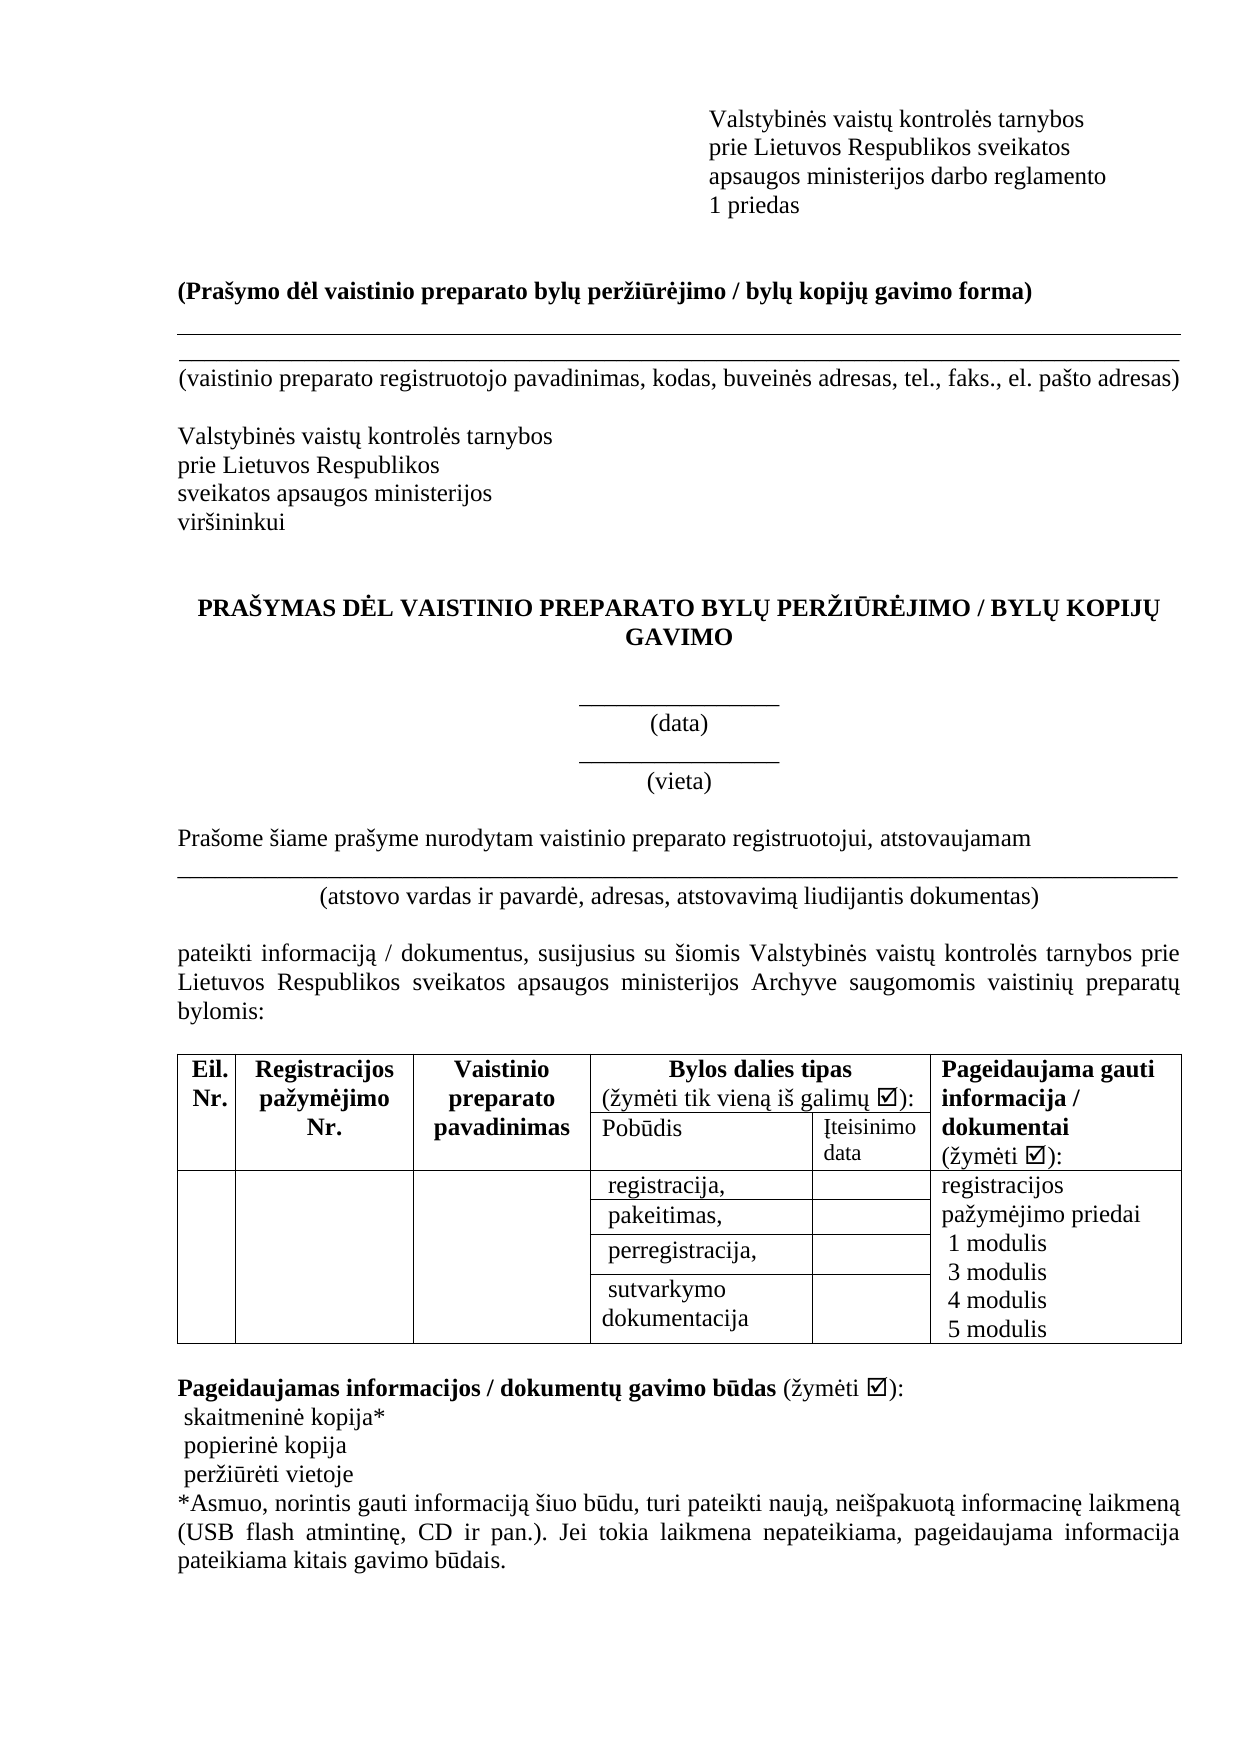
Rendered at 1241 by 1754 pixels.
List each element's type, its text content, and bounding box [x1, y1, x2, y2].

table_cell [414, 1171, 590, 1343]
text Valstybinės vaistų kontrolės tarnybos [177, 421, 1181, 450]
text popierinė kopija [177, 1430, 1181, 1459]
table_cell [813, 1171, 930, 1199]
text Valstybinės vaistų kontrolės tarnybos [709, 104, 1181, 132]
text prie Lietuvos Respublikos [177, 450, 1181, 478]
text ________________________________________________________________________________ [177, 852, 1181, 881]
text (Prašymo dėl vaistinio preparato bylų peržiūrėjimo / bylų kopijų gavimo forma) [177, 276, 1181, 305]
text PRAŠYMAS DĖL vaistinio preparato BYLų peržiūrėjimo / bylų kopijų gavimo [177, 593, 1181, 651]
table_cell [236, 1171, 413, 1343]
table_cell Pobūdis [591, 1113, 812, 1169]
text peržiūrėti vietoje [177, 1459, 1181, 1488]
table_header Vaistinio preparato pavadinimas [414, 1055, 590, 1169]
table_cell perregistracija, [591, 1235, 812, 1273]
table_cell registracijos pažymėjimo priedai 1 modulis 3 modulis 4 modulis 5 modulis [931, 1171, 1181, 1343]
text (vieta) [177, 766, 1181, 795]
table_cell [813, 1200, 930, 1234]
table_cell [813, 1275, 930, 1343]
text ________________________________________________________________________________(vaistinio preparato registruotojo pavadinimas, kodas, buveinės adresas, tel., faks., el. pašto adresas) [177, 335, 1181, 392]
table_cell [813, 1235, 930, 1273]
table_header Pageidaujama gauti informacija / dokumentai (žymėti ): [931, 1055, 1181, 1169]
table_cell pakeitimas, [591, 1200, 812, 1234]
text Pageidaujamas informacijos / dokumentų gavimo būdas (žymėti ): [177, 1373, 1181, 1402]
table_header Eil. Nr. [178, 1055, 235, 1169]
text (data) [177, 708, 1181, 737]
table_cell Įteisinimo data [813, 1113, 930, 1169]
text 1 priedas [709, 190, 1181, 219]
text Prašome šiame prašyme nurodytam vaistinio preparato registruotojui, atstovaujamam [177, 823, 1181, 852]
text skaitmeninė kopija* [177, 1402, 1181, 1430]
table_header Registracijos pažymėjimo Nr. [236, 1055, 413, 1169]
text apsaugos ministerijos darbo reglamento [709, 161, 1181, 190]
table_cell [178, 1171, 235, 1343]
text ________________ [177, 737, 1181, 766]
text sveikatos apsaugos ministerijos [177, 478, 1181, 507]
text prie Lietuvos Respublikos sveikatos [709, 132, 1181, 161]
table_cell sutvarkymo dokumentacija [591, 1275, 812, 1343]
text (atstovo vardas ir pavardė, adresas, atstovavimą liudijantis dokumentas) [177, 881, 1181, 910]
text pateikti informaciją / dokumentus, susijusius su šiomis Valstybinės vaistų kontrolės tarnybos prie Lietuvos Respublikos sveikatos apsaugos ministerijos Archyve saugomomis vaistinių preparatų bylomis: [177, 938, 1181, 1025]
table_cell registracija, [591, 1171, 812, 1199]
text ________________ [177, 680, 1181, 708]
text viršininkui [177, 507, 1181, 536]
text *Asmuo, norintis gauti informaciją šiuo būdu, turi pateikti naują, neišpakuotą informacinę laikmeną (USB flash atmintinę, CD ir pan.). Jei tokia laikmena nepateikiama, pageidaujama informacija pateikiama kitais gavimo būdais. [177, 1488, 1181, 1574]
table_header [177, 305, 1181, 334]
table_header Bylos dalies tipas (žymėti tik vieną iš galimų ): [591, 1055, 930, 1112]
